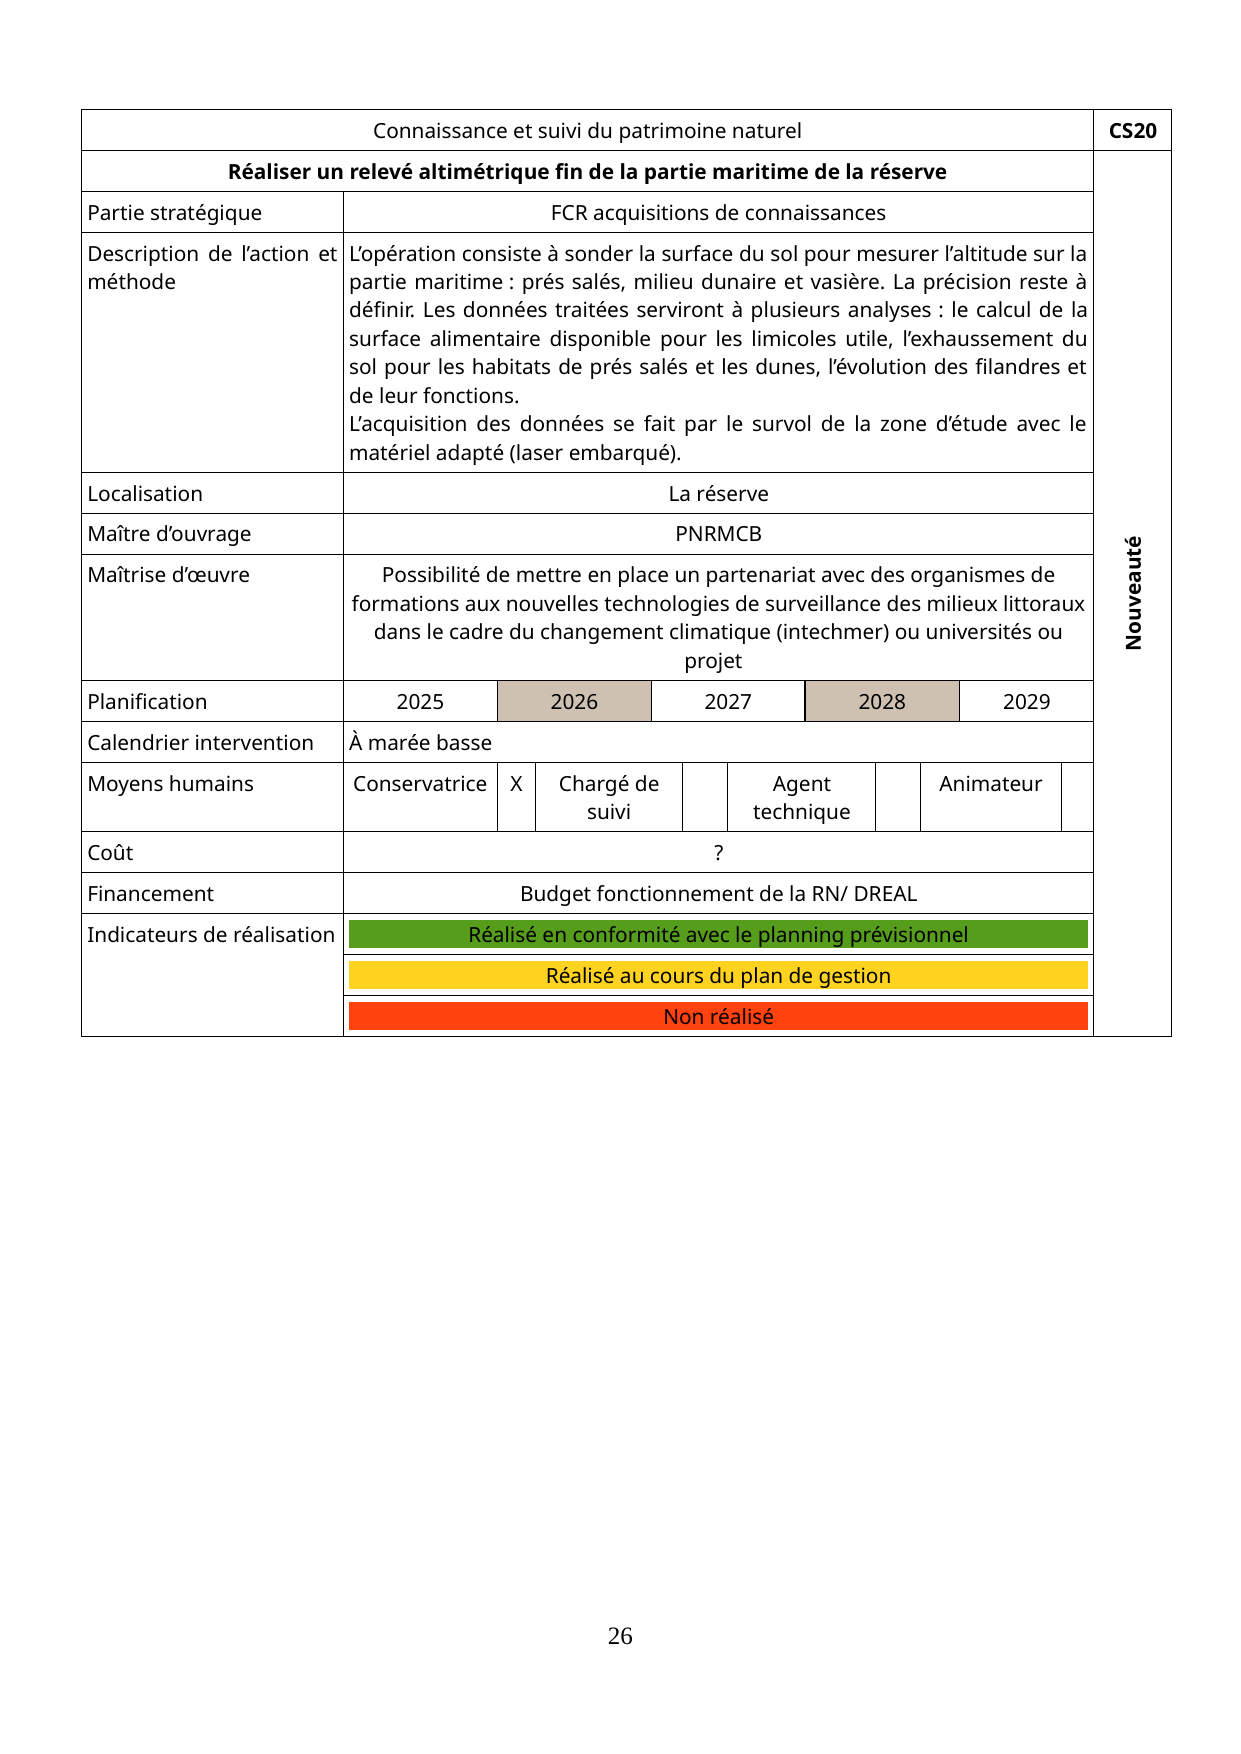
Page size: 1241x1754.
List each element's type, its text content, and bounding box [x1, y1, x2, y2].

table_cell Planification [82, 681, 343, 721]
table_cell Conservatrice [344, 763, 497, 831]
table_cell Nouveauté [1094, 151, 1171, 1036]
table_cell Partie stratégique [82, 192, 343, 232]
table_cell Calendrier intervention [82, 722, 343, 762]
table_cell 2026 [498, 681, 651, 721]
table_cell Réalisé en conformité avec le planning prévisionnel [344, 914, 1093, 954]
table_cell À marée basse [344, 722, 1093, 762]
table_cell 2027 [652, 681, 804, 721]
table_cell Non réalisé [344, 996, 1093, 1036]
table_cell Moyens humains [82, 763, 343, 831]
table_cell [1062, 763, 1093, 831]
table_cell 2028 [806, 681, 959, 721]
table_cell Réaliser un relevé altimétrique fin de la partie maritime de la réserve [82, 151, 1093, 191]
table_cell ? [344, 832, 1093, 872]
table_cell 2025 [344, 681, 497, 721]
table_cell Indicateurs de réalisation [82, 914, 343, 1036]
table_cell X [498, 763, 535, 831]
table_cell Maître d’ouvrage [82, 514, 343, 554]
table_cell Coût [82, 832, 343, 872]
table_cell Maîtrise d’œuvre [82, 555, 343, 680]
table_cell PNRMCB [344, 514, 1093, 554]
table_cell 2029 [960, 681, 1093, 721]
table_cell Agent technique [728, 763, 875, 831]
table_header Connaissance et suivi du patrimoine naturel [82, 110, 1093, 150]
table_cell L’opération consiste à sonder la surface du sol pour mesurer l’altitude sur la partie maritime : prés salés, milieu dunaire et vasière. La précision reste à définir. Les données traitées serviront à plusieurs analyses : le calcul de la surface alimentaire disponible pour les limicoles utile, l’exhaussement du sol pour les habitats de prés salés et les dunes, l’évolution des filandres et de leur fonctions. L’acquisition des données se fait par le survol de la zone d’étude avec le matériel adapté (laser embarqué). [344, 233, 1093, 472]
table_cell Localisation [82, 473, 343, 513]
table_cell [876, 763, 920, 831]
table_cell Réalisé au cours du plan de gestion [344, 955, 1093, 995]
table_cell Possibilité de mettre en place un partenariat avec des organismes de formations aux nouvelles technologies de surveillance des milieux littoraux dans le cadre du changement climatique (intechmer) ou universités ou projet [344, 555, 1093, 680]
table_cell [683, 763, 727, 831]
table_cell La réserve [344, 473, 1093, 513]
table_cell Budget fonctionnement de la RN/ DREAL [344, 873, 1093, 913]
table_cell Description de l’action et méthode [82, 233, 343, 472]
table_cell Chargé de suivi [536, 763, 682, 831]
table_cell Financement [82, 873, 343, 913]
table_header CS20 [1094, 110, 1171, 150]
table_cell FCR acquisitions de connaissances [344, 192, 1093, 232]
table_cell Animateur [921, 763, 1061, 831]
